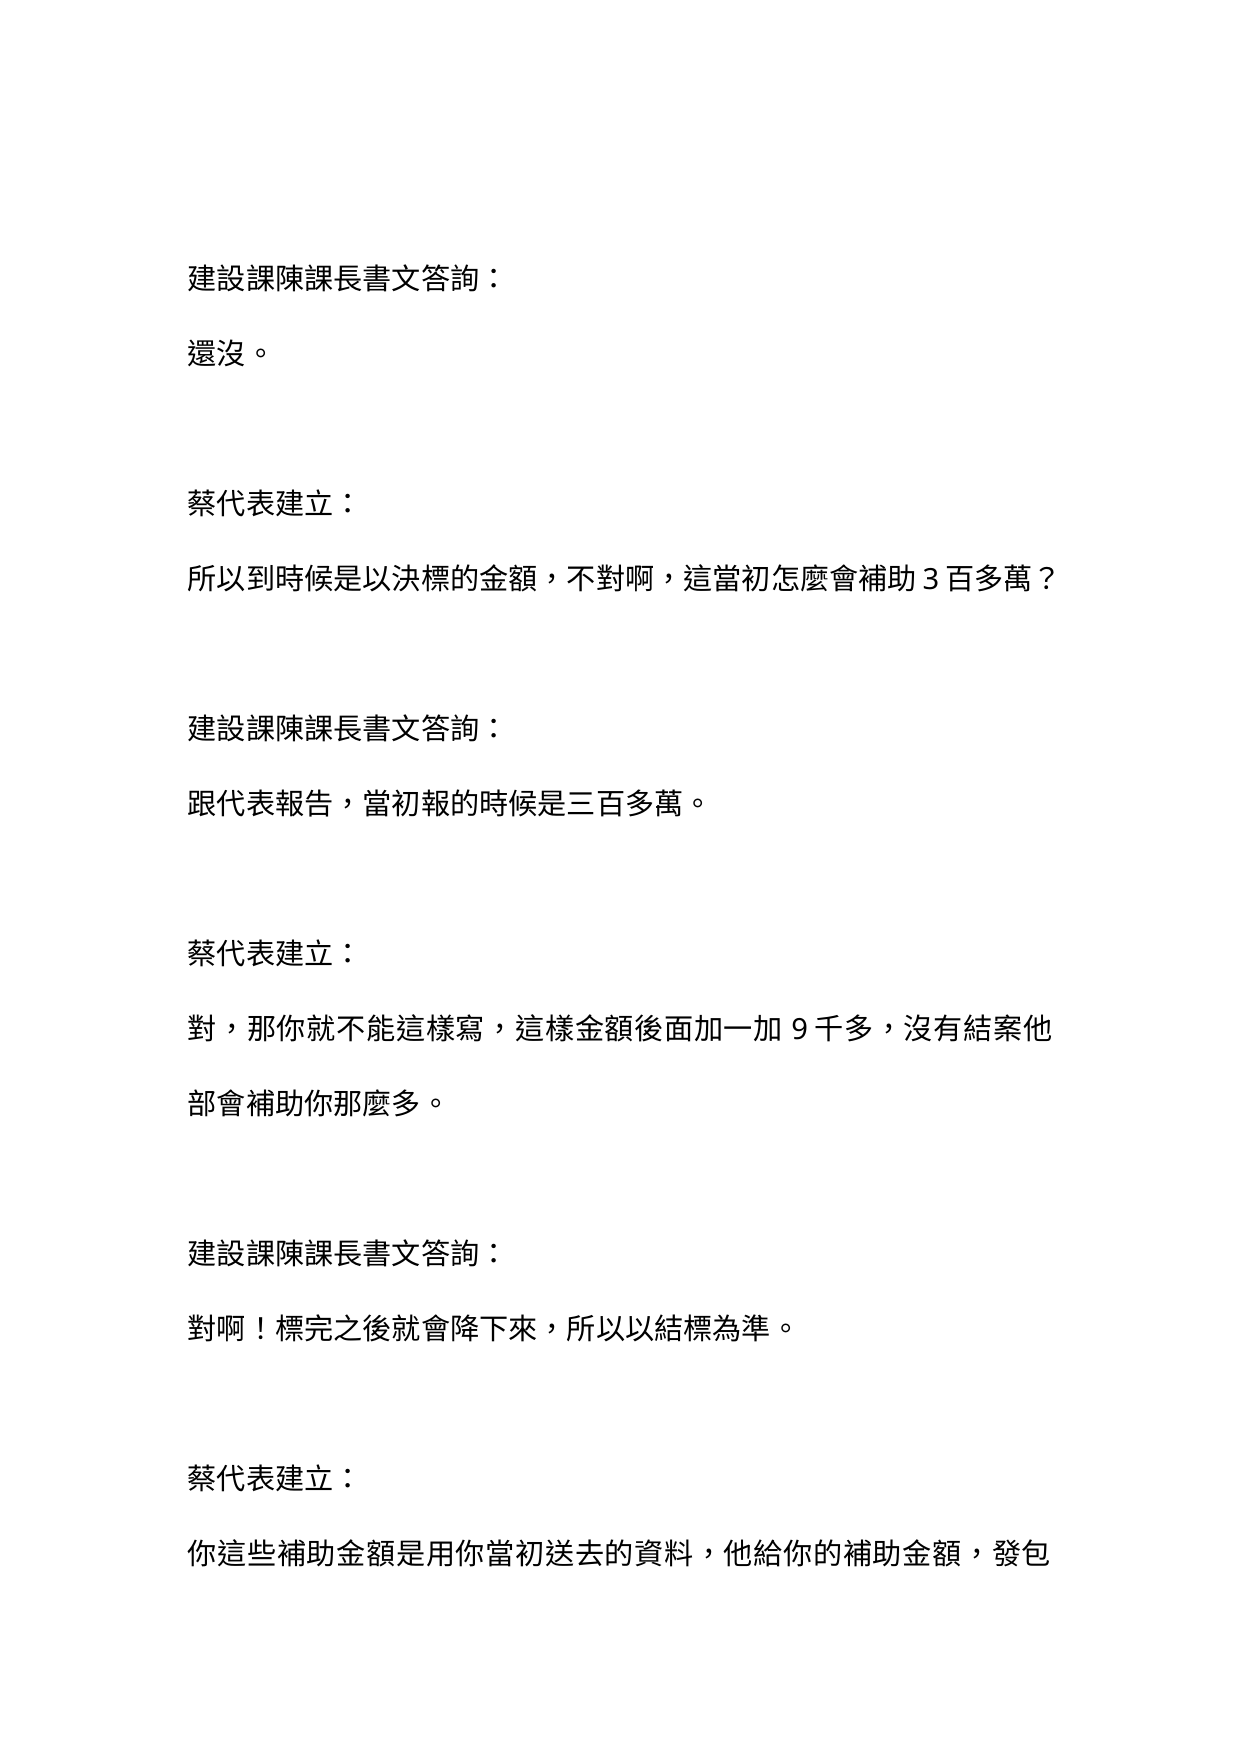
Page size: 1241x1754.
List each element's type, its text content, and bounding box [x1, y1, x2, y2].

text 蔡代表建立： [187, 1439, 1053, 1514]
text 建設課陳課長書文答詢： [187, 239, 1053, 314]
text 建設課陳課長書文答詢： [187, 689, 1053, 764]
text 還沒。 [187, 314, 1053, 389]
text 蔡代表建立： [187, 464, 1053, 539]
text 你這些補助金額是用你當初送去的資料，他給你的補助金額，發包 [187, 1514, 1053, 1589]
text 跟代表報告，當初報的時候是三百多萬。 [187, 764, 1053, 839]
text 對啊！標完之後就會降下來，所以以結標為準。 [187, 1289, 1053, 1364]
text 建設課陳課長書文答詢： [187, 1214, 1053, 1289]
text 對，那你就不能這樣寫，這樣金額後面加一加9千多，沒有結案他部會補助你那麼多。 [187, 989, 1053, 1139]
text 蔡代表建立： [187, 914, 1053, 989]
text 所以到時候是以決標的金額，不對啊，這當初怎麼會補助3百多萬？ [187, 539, 1053, 614]
